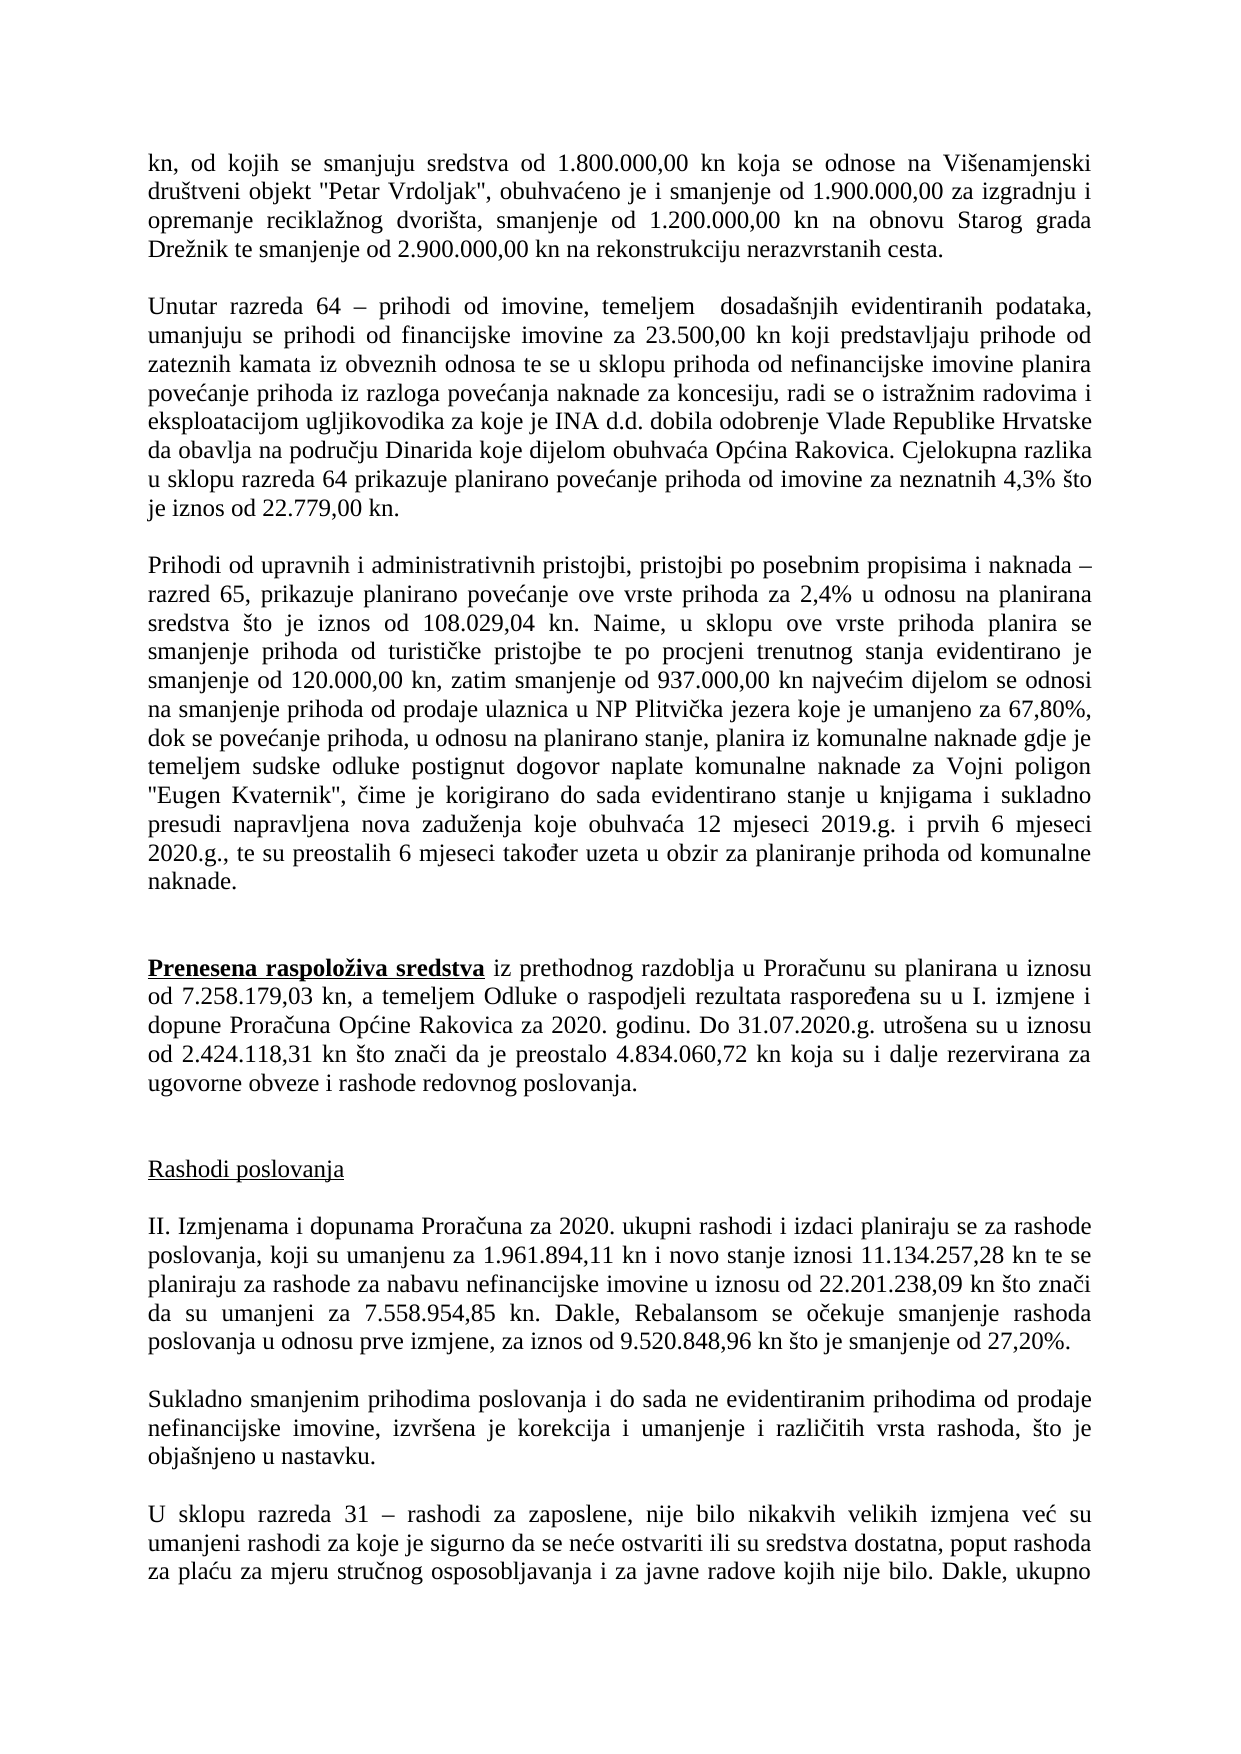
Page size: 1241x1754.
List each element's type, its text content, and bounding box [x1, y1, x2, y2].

text U sklopu razreda 31 – rashodi za zaposlene, nije bilo nikakvih velikih izmjena već su umanjeni rashodi za koje je sigurno da se neće ostvariti ili su sredstva dostatna, poput rashoda za plaću za mjeru stručnog osposobljavanja i za javne radove kojih nije bilo. Dakle, ukupno [148, 1499, 1093, 1585]
text Prenesena raspoloživa sredstva iz prethodnog razdoblja u Proračunu su planirana u iznosu od 7.258.179,03 kn, a temeljem Odluke o raspodjeli rezultata raspoređena su u I. izmjene i dopune Proračuna Općine Rakovica za 2020. godinu. Do 31.07.2020.g. utrošena su u iznosu od 2.424.118,31 kn što znači da je preostalo 4.834.060,72 kn koja su i dalje rezervirana za ugovorne obveze i rashode redovnog poslovanja. [148, 953, 1093, 1096]
text kn, od kojih se smanjuju sredstva od 1.800.000,00 kn koja se odnose na Višenamjenski društveni objekt ''Petar Vrdoljak'', obuhvaćeno je i smanjenje od 1.900.000,00 za izgradnju i opremanje reciklažnog dvorišta, smanjenje od 1.200.000,00 kn na obnovu Starog grada Drežnik te smanjenje od 2.900.000,00 kn na rekonstrukciju nerazvrstanih cesta. [148, 148, 1093, 263]
text II. Izmjenama i dopunama Proračuna za 2020. ukupni rashodi i izdaci planiraju se za rashode poslovanja, koji su umanjenu za 1.961.894,11 kn i novo stanje iznosi 11.134.257,28 kn te se planiraju za rashode za nabavu nefinancijske imovine u iznosu od 22.201.238,09 kn što znači da su umanjeni za 7.558.954,85 kn. Dakle, Rebalansom se očekuje smanjenje rashoda poslovanja u odnosu prve izmjene, za iznos od 9.520.848,96 kn što je smanjenje od 27,20%. [148, 1211, 1093, 1355]
text Unutar razreda 64 – prihodi od imovine, temeljem dosadašnjih evidentiranih podataka, umanjuju se prihodi od financijske imovine za 23.500,00 kn koji predstavljaju prihode od zateznih kamata iz obveznih odnosa te se u sklopu prihoda od nefinancijske imovine planira povećanje prihoda iz razloga povećanja naknade za koncesiju, radi se o istražnim radovima i eksploatacijom ugljikovodika za koje je INA d.d. dobila odobrenje Vlade Republike Hrvatske da obavlja na području Dinarida koje dijelom obuhvaća Općina Rakovica. Cjelokupna razlika u sklopu razreda 64 prikazuje planirano povećanje prihoda od imovine za neznatnih 4,3% što je iznos od 22.779,00 kn. [148, 291, 1093, 521]
text Prihodi od upravnih i administrativnih pristojbi, pristojbi po posebnim propisima i naknada – razred 65, prikazuje planirano povećanje ove vrste prihoda za 2,4% u odnosu na planirana sredstva što je iznos od 108.029,04 kn. Naime, u sklopu ove vrste prihoda planira se smanjenje prihoda od turističke pristojbe te po procjeni trenutnog stanja evidentirano je smanjenje od 120.000,00 kn, zatim smanjenje od 937.000,00 kn najvećim dijelom se odnosi na smanjenje prihoda od prodaje ulaznica u NP Plitvička jezera koje je umanjeno za 67,80%, dok se povećanje prihoda, u odnosu na planirano stanje, planira iz komunalne naknade gdje je temeljem sudske odluke postignut dogovor naplate komunalne naknade za Vojni poligon ''Eugen Kvaternik'', čime je korigirano do sada evidentirano stanje u knjigama i sukladno presudi napravljena nova zaduženja koje obuhvaća 12 mjeseci 2019.g. i prvih 6 mjeseci 2020.g., te su preostalih 6 mjeseci također uzeta u obzir za planiranje prihoda od komunalne naknade. [148, 550, 1093, 895]
text Rashodi poslovanja [148, 1154, 1093, 1183]
text Sukladno smanjenim prihodima poslovanja i do sada ne evidentiranim prihodima od prodaje nefinancijske imovine, izvršena je korekcija i umanjenje i različitih vrsta rashoda, što je objašnjeno u nastavku. [148, 1384, 1093, 1470]
